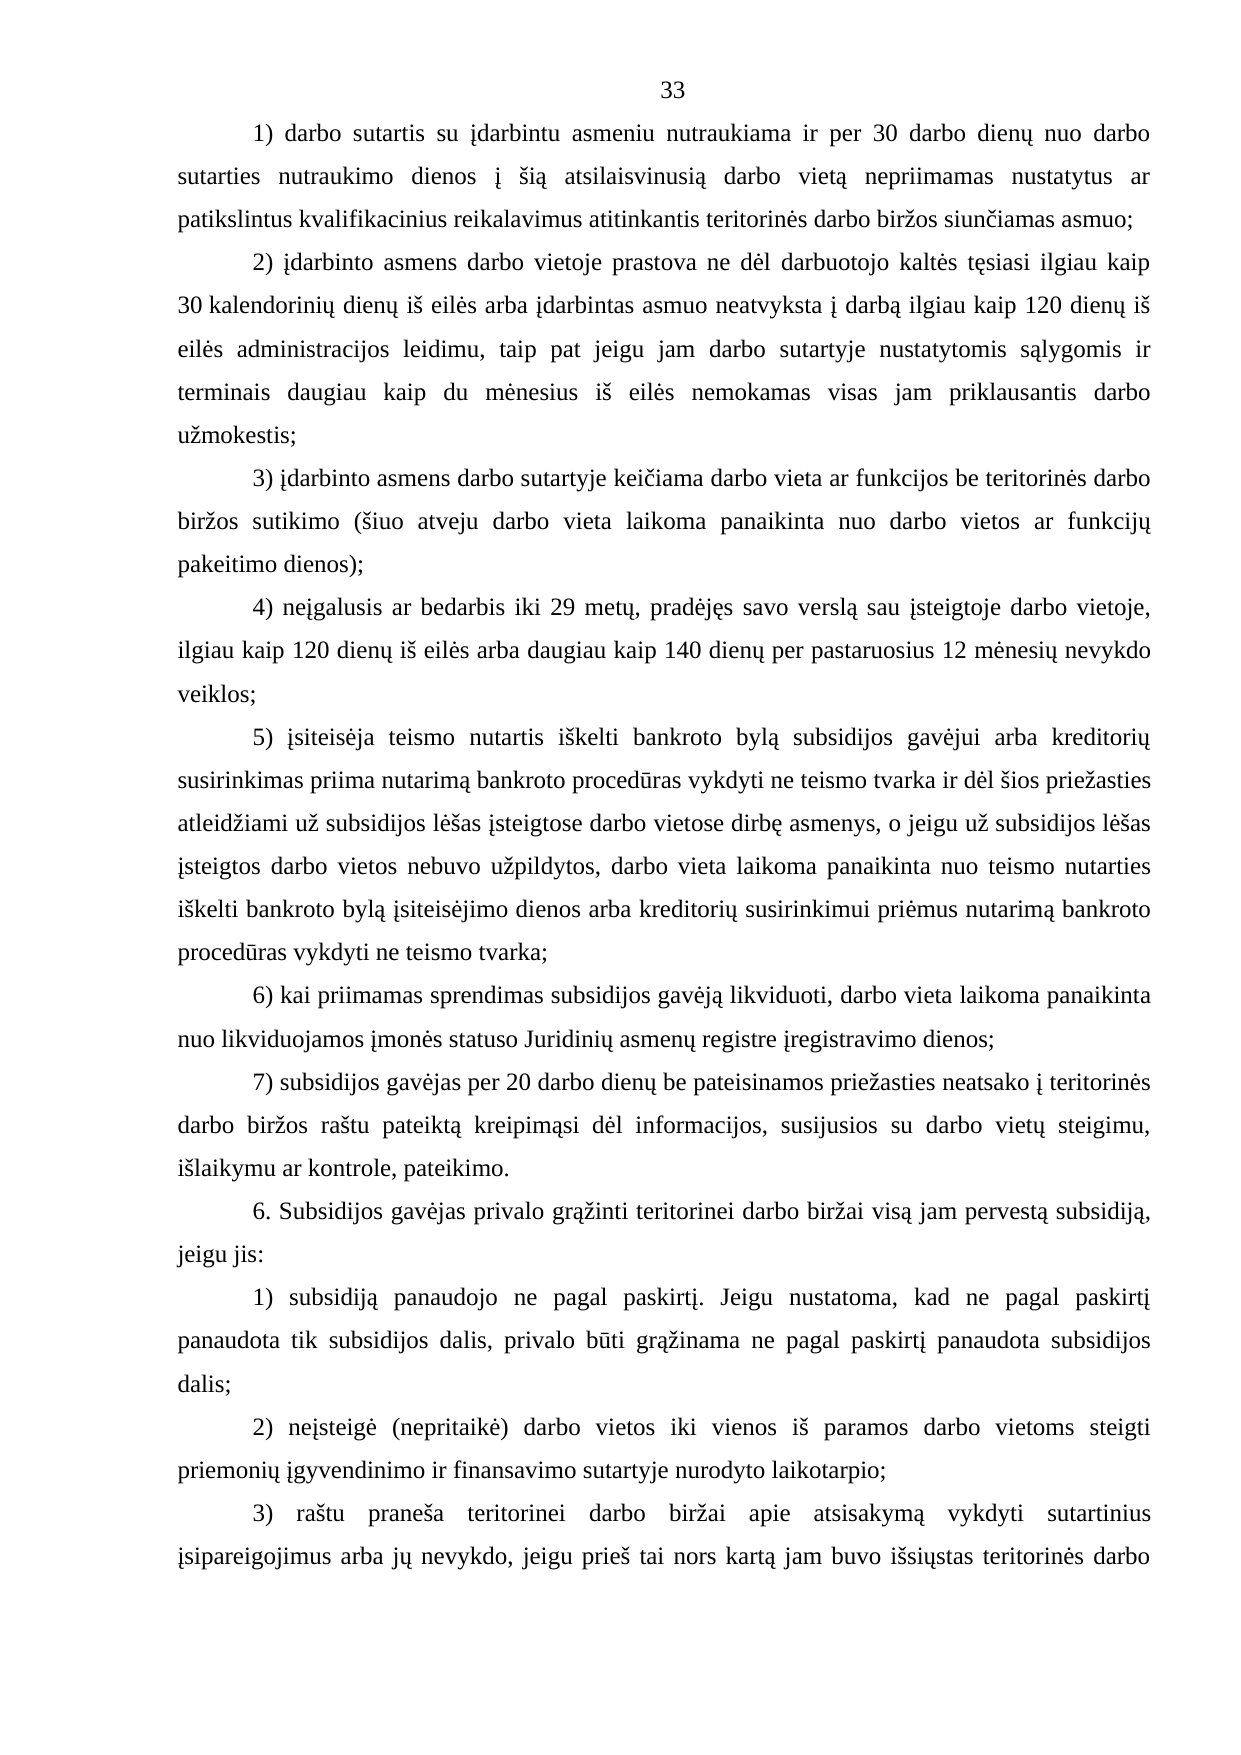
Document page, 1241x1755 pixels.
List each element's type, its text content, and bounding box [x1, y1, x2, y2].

text 6. Subsidijos gavėjas privalo grąžinti teritorinei darbo biržai visą jam pervestą subsidiją, jeigu jis: [177, 1196, 1152, 1268]
text 7) subsidijos gavėjas per 20 darbo dienų be pateisinamos priežasties neatsako į teritorinės darbo biržos raštu pateiktą kreipimąsi dėl informacijos, susijusios su darbo vietų steigimu, išlaikymu ar kontrole, pateikimo. [177, 1067, 1152, 1182]
text 6) kai priimamas sprendimas subsidijos gavėją likviduoti, darbo vieta laikoma panaikinta nuo likviduojamos įmonės statuso Juridinių asmenų registre įregistravimo dienos; [177, 981, 1152, 1052]
text 2) neįsteigė (nepritaikė) darbo vietos iki vienos iš paramos darbo vietoms steigti priemonių įgyvendinimo ir finansavimo sutartyje nurodyto laikotarpio; [177, 1412, 1152, 1484]
text 2) įdarbinto asmens darbo vietoje prastova ne dėl darbuotojo kaltės tęsiasi ilgiau kaip 30 kalendorinių dienų iš eilės arba įdarbintas asmuo neatvyksta į darbą ilgiau kaip 120 dienų iš eilės administracijos leidimu, taip pat jeigu jam darbo sutartyje nustatytomis sąlygomis ir terminais daugiau kaip du mėnesius iš eilės nemokamas visas jam priklausantis darbo užmokestis; [177, 247, 1152, 449]
text 4) neįgalusis ar bedarbis iki 29 metų, pradėjęs savo verslą sau įsteigtoje darbo vietoje, ilgiau kaip 120 dienų iš eilės arba daugiau kaip 140 dienų per pastaruosius 12 mėnesių nevykdo veiklos; [177, 592, 1152, 707]
text 1) darbo sutartis su įdarbintu asmeniu nutraukiama ir per 30 darbo dienų nuo darbo sutarties nutraukimo dienos į šią atsilaisvinusią darbo vietą nepriimamas nustatytus ar patikslintus kvalifikacinius reikalavimus atitinkantis teritorinės darbo biržos siunčiamas asmuo; [177, 118, 1152, 233]
text 3) raštu praneša teritorinei darbo biržai apie atsisakymą vykdyti sutartinius įsipareigojimus arba jų nevykdo, jeigu prieš tai nors kartą jam buvo išsiųstas teritorinės darbo [177, 1498, 1152, 1570]
text 3) įdarbinto asmens darbo sutartyje keičiama darbo vieta ar funkcijos be teritorinės darbo biržos sutikimo (šiuo atveju darbo vieta laikoma panaikinta nuo darbo vietos ar funkcijų pakeitimo dienos); [177, 463, 1152, 578]
text 5) įsiteisėja teismo nutartis iškelti bankroto bylą subsidijos gavėjui arba kreditorių susirinkimas priima nutarimą bankroto procedūras vykdyti ne teismo tvarka ir dėl šios priežasties atleidžiami už subsidijos lėšas įsteigtose darbo vietose dirbę asmenys, o jeigu už subsidijos lėšas įsteigtos darbo vietos nebuvo užpildytos, darbo vieta laikoma panaikinta nuo teismo nutarties iškelti bankroto bylą įsiteisėjimo dienos arba kreditorių susirinkimui priėmus nutarimą bankroto procedūras vykdyti ne teismo tvarka; [177, 722, 1152, 966]
text 1) subsidiją panaudojo ne pagal paskirtį. Jeigu nustatoma, kad ne pagal paskirtį panaudota tik subsidijos dalis, privalo būti grąžinama ne pagal paskirtį panaudota subsidijos dalis; [177, 1282, 1152, 1397]
